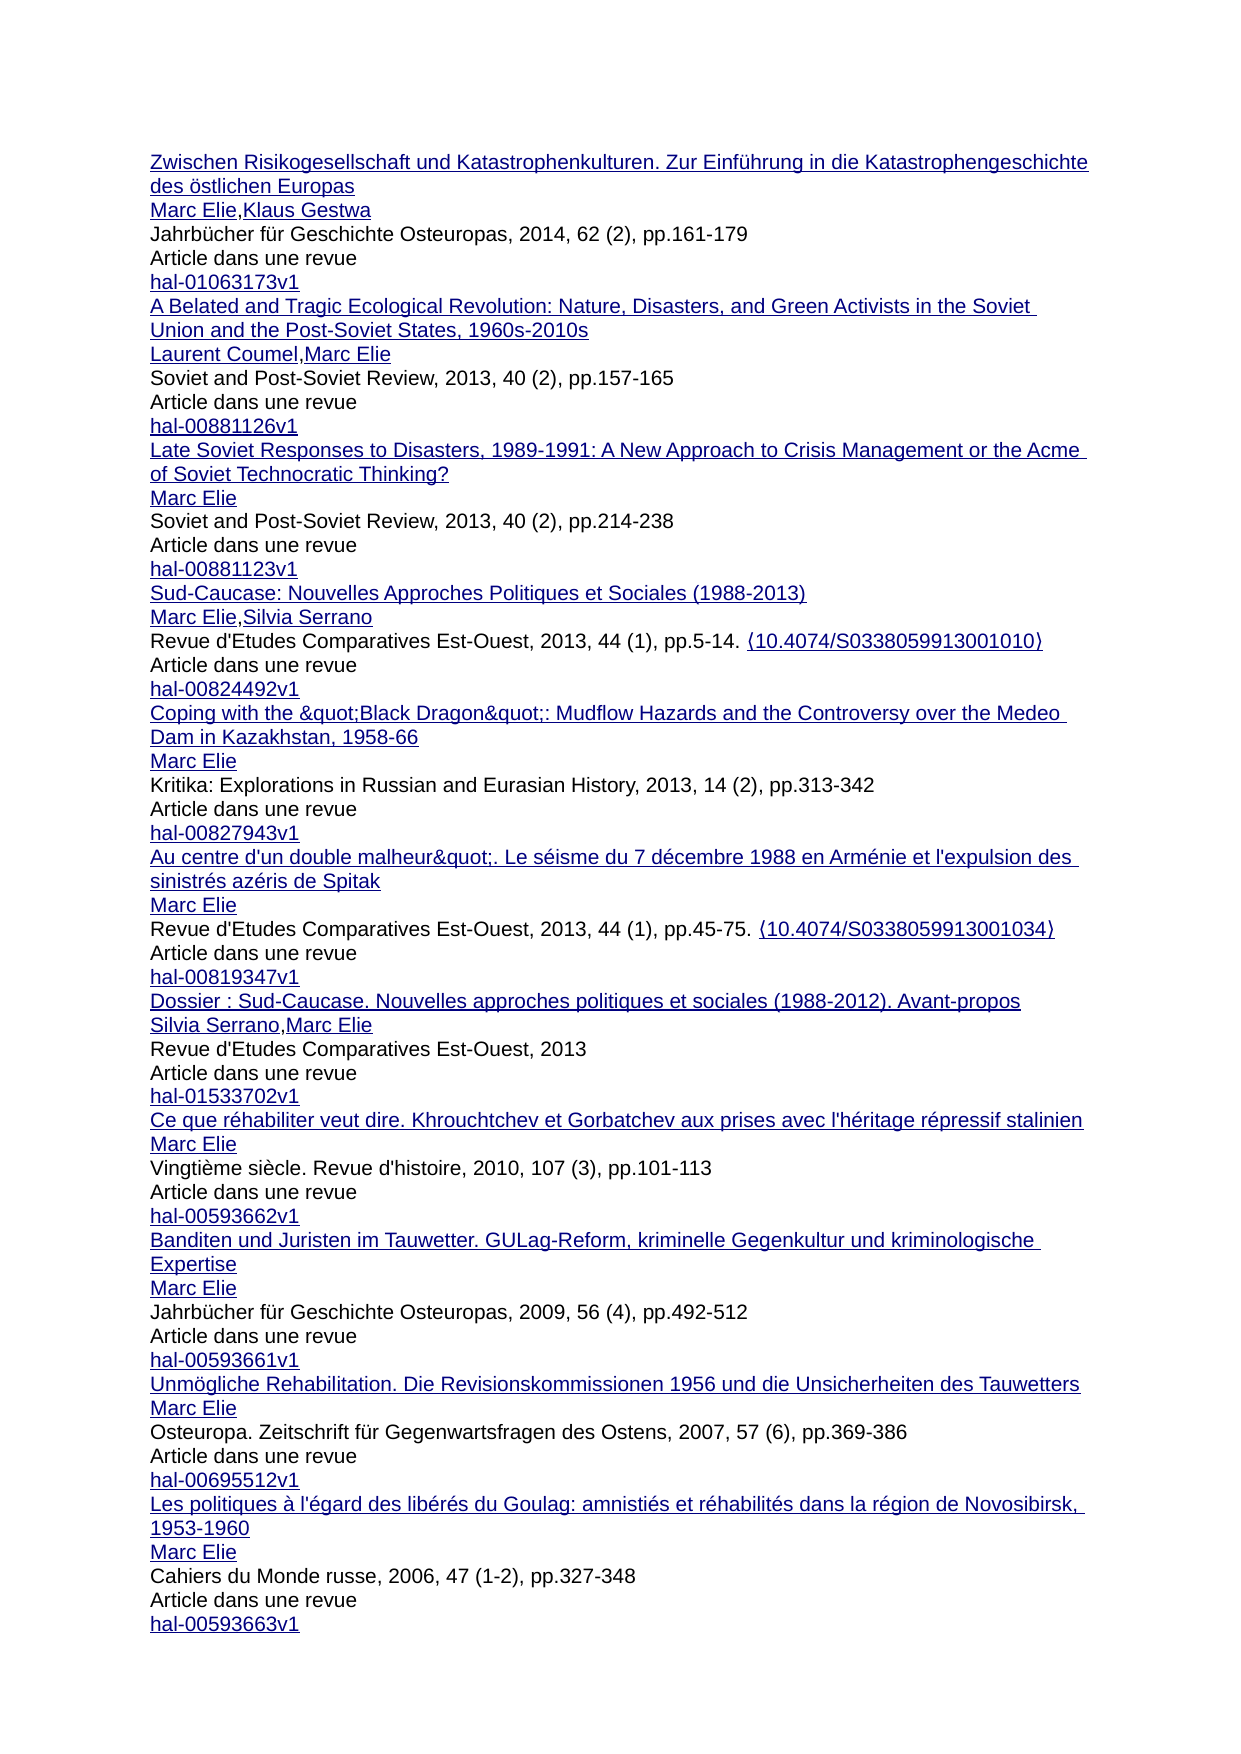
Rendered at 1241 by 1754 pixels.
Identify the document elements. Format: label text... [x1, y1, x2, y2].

table_cell Late Soviet Responses to Disasters, 1989-1991: A New Approach to Crisis Management or the Acme of Soviet Technocratic Thinking? Marc Elie Soviet and Post-Soviet Review, 2013, 40 (2), pp.214-238 Article dans une revue hal-00881123v1 [150, 438, 1090, 581]
table_cell Les politiques à l'égard des libérés du Goulag: amnistiés et réhabilités dans la région de Novosibirsk, 1953-1960 Marc Elie Cahiers du Monde russe, 2006, 47 (1-2), pp.327-348 Article dans une revue hal-00593663v1 [150, 1492, 1090, 1635]
table_cell Ce que réhabiliter veut dire. Khrouchtchev et Gorbatchev aux prises avec l'héritage répressif stalinien Marc Elie Vingtième siècle. Revue d'histoire, 2010, 107 (3), pp.101-113 Article dans une revue hal-00593662v1 [150, 1108, 1090, 1228]
table_cell Dossier : Sud-Caucase. Nouvelles approches politiques et sociales (1988-2012). Avant-propos Silvia Serrano,Marc Elie Revue d'Etudes Comparatives Est-Ouest, 2013 Article dans une revue hal-01533702v1 [150, 989, 1090, 1108]
table_cell Au centre d'un double malheur&quot;. Le séisme du 7 décembre 1988 en Arménie et l'expulsion des sinistrés azéris de Spitak Marc Elie Revue d'Etudes Comparatives Est-Ouest, 2013, 44 (1), pp.45-75. ⟨10.4074/S0338059913001034⟩ Article dans une revue hal-00819347v1 [150, 845, 1090, 988]
table_cell Zwischen Risikogesellschaft und Katastrophenkulturen. Zur Einführung in die Katastrophengeschichte des östlichen Europas Marc Elie,Klaus Gestwa Jahrbücher für Geschichte Osteuropas, 2014, 62 (2), pp.161-179 Article dans une revue hal-01063173v1 [150, 150, 1090, 294]
table_cell Unmögliche Rehabilitation. Die Revisionskommissionen 1956 und die Unsicherheiten des Tauwetters Marc Elie Osteuropa. Zeitschrift für Gegenwartsfragen des Ostens, 2007, 57 (6), pp.369-386 Article dans une revue hal-00695512v1 [150, 1372, 1090, 1492]
table_cell Sud-Caucase: Nouvelles Approches Politiques et Sociales (1988-2013) Marc Elie,Silvia Serrano Revue d'Etudes Comparatives Est-Ouest, 2013, 44 (1), pp.5-14. ⟨10.4074/S0338059913001010⟩ Article dans une revue hal-00824492v1 [150, 581, 1090, 701]
table_cell Banditen und Juristen im Tauwetter. GULag-Reform, kriminelle Gegenkultur und kriminologische Expertise Marc Elie Jahrbücher für Geschichte Osteuropas, 2009, 56 (4), pp.492-512 Article dans une revue hal-00593661v1 [150, 1228, 1090, 1372]
table_cell Coping with the &quot;Black Dragon&quot;: Mudflow Hazards and the Controversy over the Medeo Dam in Kazakhstan, 1958-66 Marc Elie Kritika: Explorations in Russian and Eurasian History, 2013, 14 (2), pp.313-342 Article dans une revue hal-00827943v1 [150, 701, 1090, 845]
table_cell A Belated and Tragic Ecological Revolution: Nature, Disasters, and Green Activists in the Soviet Union and the Post-Soviet States, 1960s-2010s Laurent Coumel,Marc Elie Soviet and Post-Soviet Review, 2013, 40 (2), pp.157-165 Article dans une revue hal-00881126v1 [150, 294, 1090, 437]
